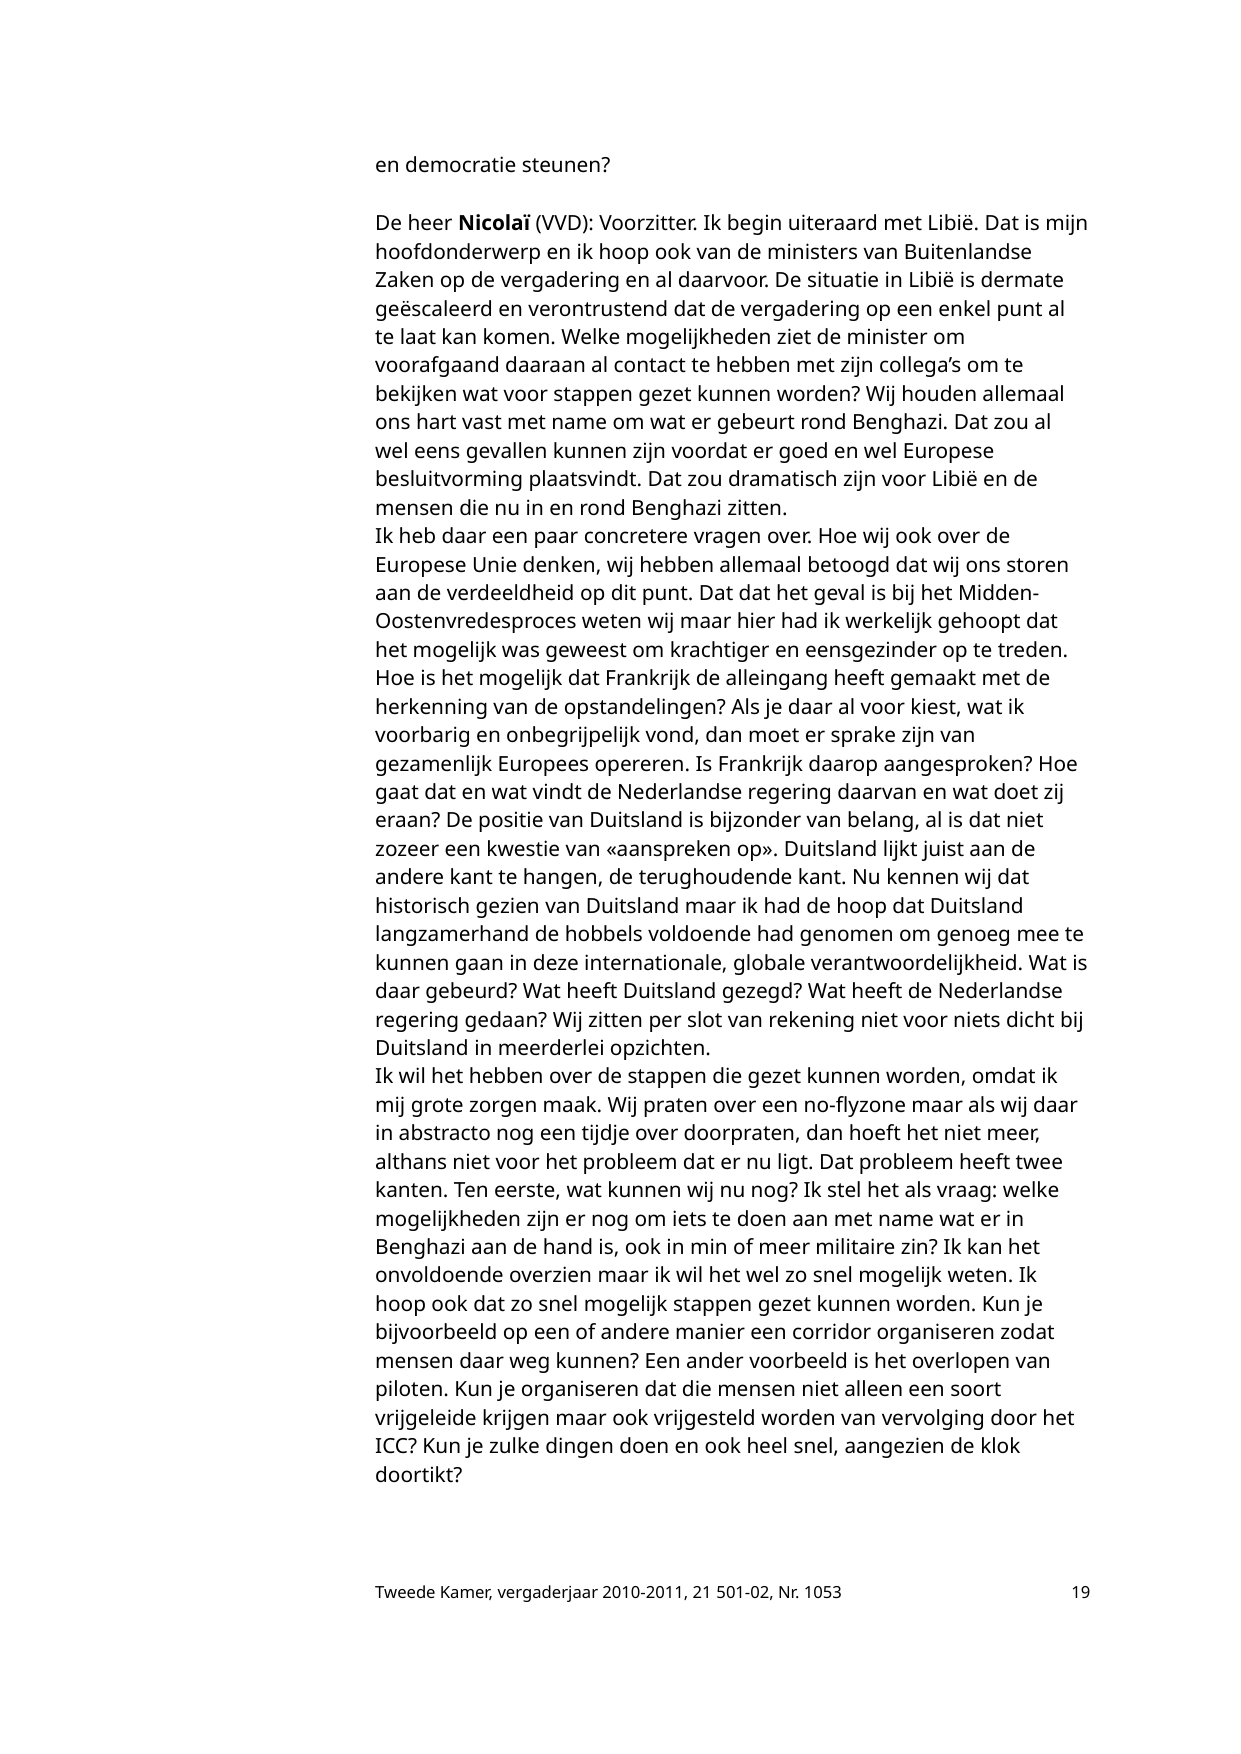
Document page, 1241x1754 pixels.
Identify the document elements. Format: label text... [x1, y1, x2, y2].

text en democratie steunen? [375, 150, 1090, 178]
text De heer Nicolaï (VVD): Voorzitter. Ik begin uiteraard met Libië. Dat is mijn hoofdonderwerp en ik hoop ook van de ministers van Buitenlandse Zaken op de vergadering en al daarvoor. De situatie in Libië is dermate geëscaleerd en verontrustend dat de vergadering op een enkel punt al te laat kan komen. Welke mogelijkheden ziet de minister om voorafgaand daaraan al contact te hebben met zijn collega’s om te bekijken wat voor stappen gezet kunnen worden? Wij houden allemaal ons hart vast met name om wat er gebeurt rond Benghazi. Dat zou al wel eens gevallen kunnen zijn voordat er goed en wel Europese besluitvorming plaatsvindt. Dat zou dramatisch zijn voor Libië en de mensen die nu in en rond Benghazi zitten. [375, 208, 1090, 521]
text Ik heb daar een paar concretere vragen over. Hoe wij ook over de Europese Unie denken, wij hebben allemaal betoogd dat wij ons storen aan de verdeeldheid op dit punt. Dat dat het geval is bij het Midden-Oostenvredesproces weten wij maar hier had ik werkelijk gehoopt dat het mogelijk was geweest om krachtiger en eensgezinder op te treden. Hoe is het mogelijk dat Frankrijk de alleingang heeft gemaakt met de herkenning van de opstandelingen? Als je daar al voor kiest, wat ik voorbarig en onbegrijpelijk vond, dan moet er sprake zijn van gezamenlijk Europees opereren. Is Frankrijk daarop aangesproken? Hoe gaat dat en wat vindt de Nederlandse regering daarvan en wat doet zij eraan? De positie van Duitsland is bijzonder van belang, al is dat niet zozeer een kwestie van «aanspreken op». Duitsland lijkt juist aan de andere kant te hangen, de terughoudende kant. Nu kennen wij dat historisch gezien van Duitsland maar ik had de hoop dat Duitsland langzamerhand de hobbels voldoende had genomen om genoeg mee te kunnen gaan in deze internationale, globale verantwoordelijkheid. Wat is daar gebeurd? Wat heeft Duitsland gezegd? Wat heeft de Nederlandse regering gedaan? Wij zitten per slot van rekening niet voor niets dicht bij Duitsland in meerderlei opzichten. [375, 521, 1090, 1062]
text Ik wil het hebben over de stappen die gezet kunnen worden, omdat ik mij grote zorgen maak. Wij praten over een no-flyzone maar als wij daar in abstracto nog een tijdje over doorpraten, dan hoeft het niet meer, althans niet voor het probleem dat er nu ligt. Dat probleem heeft twee kanten. Ten eerste, wat kunnen wij nu nog? Ik stel het als vraag: welke mogelijkheden zijn er nog om iets te doen aan met name wat er in Benghazi aan de hand is, ook in min of meer militaire zin? Ik kan het onvoldoende overzien maar ik wil het wel zo snel mogelijk weten. Ik hoop ook dat zo snel mogelijk stappen gezet kunnen worden. Kun je bijvoorbeeld op een of andere manier een corridor organiseren zodat mensen daar weg kunnen? Een ander voorbeeld is het overlopen van piloten. Kun je organiseren dat die mensen niet alleen een soort vrijgeleide krijgen maar ook vrijgesteld worden van vervolging door het ICC? Kun je zulke dingen doen en ook heel snel, aangezien de klok doortikt? [375, 1062, 1090, 1488]
